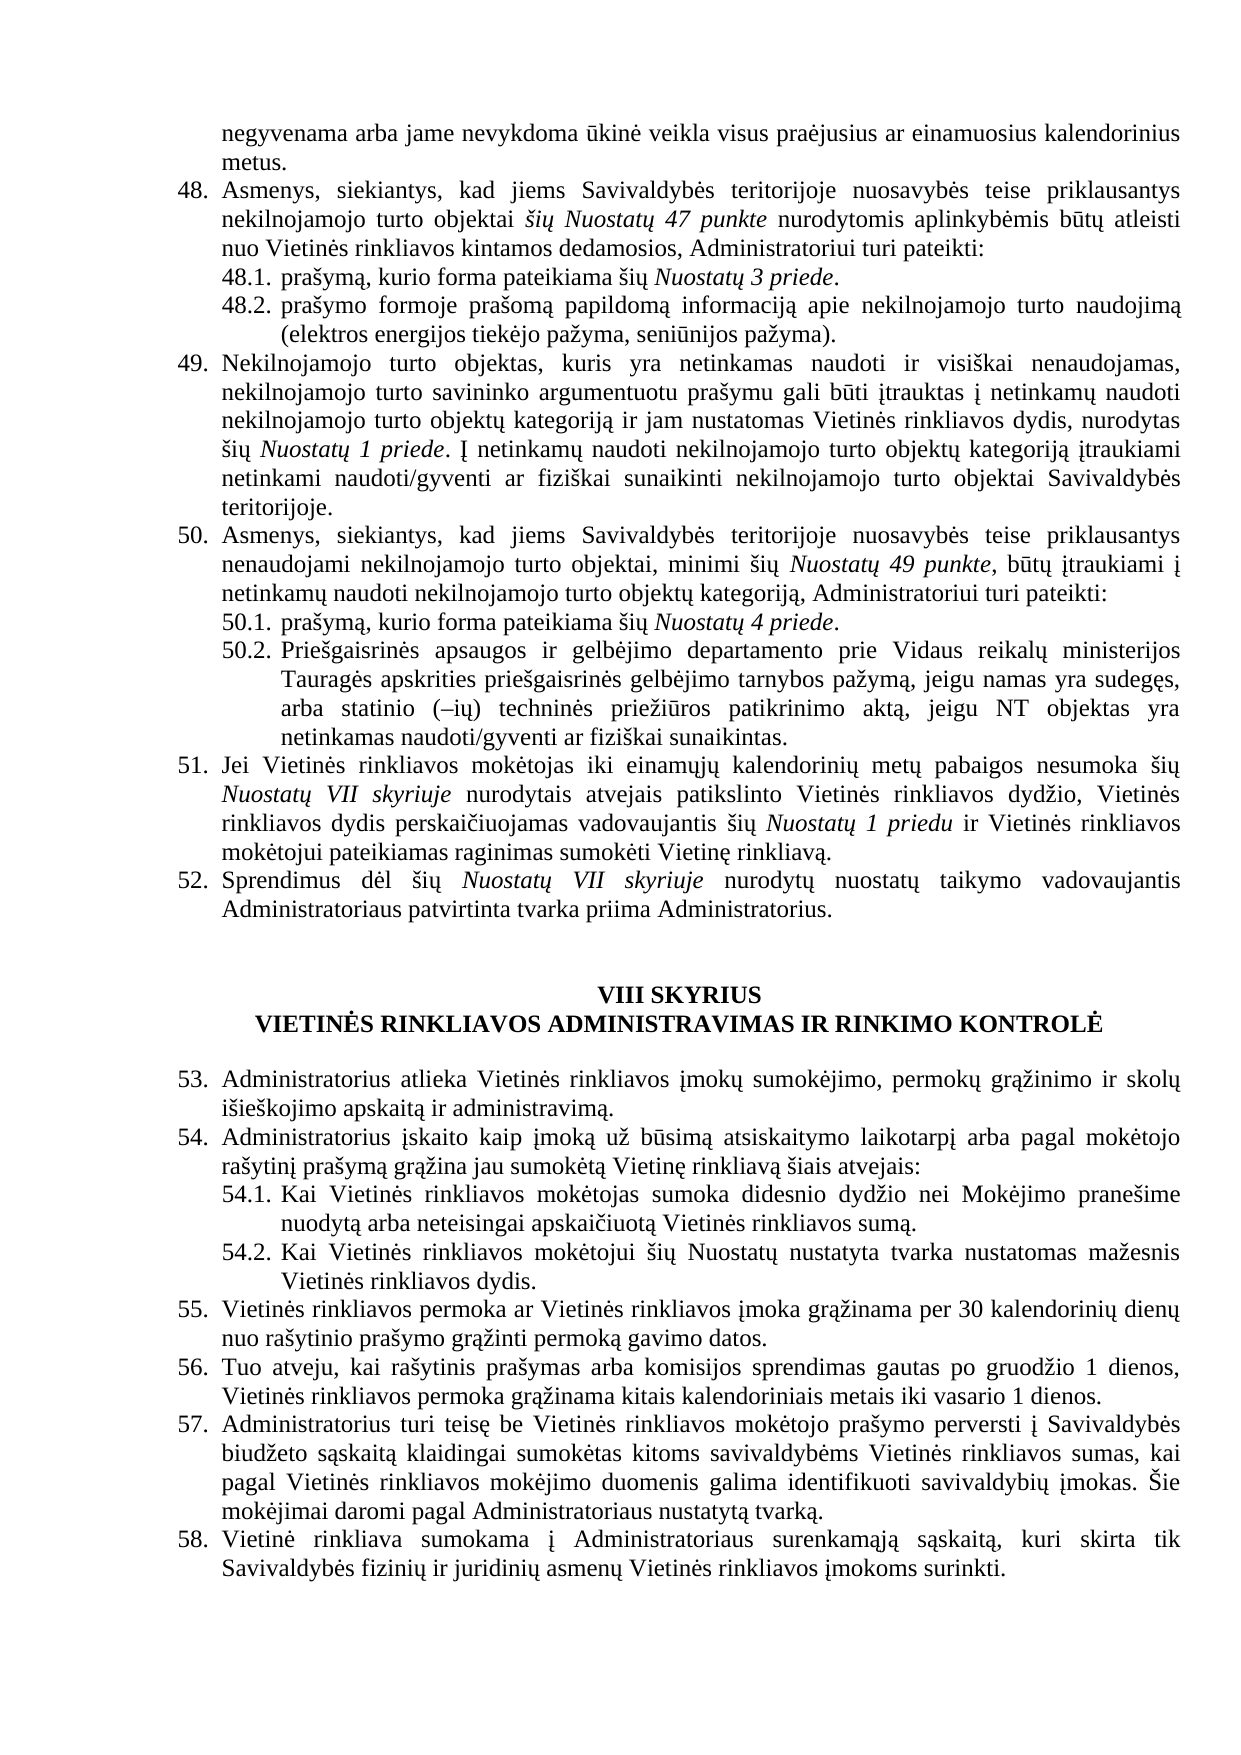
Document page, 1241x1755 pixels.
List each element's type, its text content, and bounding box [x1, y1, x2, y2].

text 48.1. prašymą, kurio forma pateikiama šių Nuostatų 3 priede. [222, 262, 1181, 291]
text 51. Jei Vietinės rinkliavos mokėtojas iki einamųjų kalendorinių metų pabaigos nesumoka šių Nuostatų VII skyriuje nurodytais atvejais patikslinto Vietinės rinkliavos dydžio, Vietinės rinkliavos dydis perskaičiuojamas vadovaujantis šių Nuostatų 1 priedu ir Vietinės rinkliavos mokėtojui pateikiamas raginimas sumokėti Vietinę rinkliavą. [177, 751, 1181, 866]
text 54. Administratorius įskaito kaip įmoką už būsimą atsiskaitymo laikotarpį arba pagal mokėtojo rašytinį prašymą grąžina jau sumokėtą Vietinę rinkliavą šiais atvejais: [177, 1122, 1181, 1179]
text 58. Vietinė rinkliava sumokama į Administratoriaus surenkamąją sąskaitą, kuri skirta tik Savivaldybės fizinių ir juridinių asmenų Vietinės rinkliavos įmokoms surinkti. [177, 1524, 1181, 1582]
text 48.2. prašymo formoje prašomą papildomą informaciją apie nekilnojamojo turto naudojimą (elektros energijos tiekėjo pažyma, seniūnijos pažyma). [222, 291, 1181, 348]
text 50. Asmenys, siekiantys, kad jiems Savivaldybės teritorijoje nuosavybės teise priklausantys nenaudojami nekilnojamojo turto objektai, minimi šių Nuostatų 49 punkte, būtų įtraukiami į netinkamų naudoti nekilnojamojo turto objektų kategoriją, Administratoriui turi pateikti: [177, 521, 1181, 607]
text VIII SKYRIUS [177, 981, 1181, 1009]
text VIETINĖS RINKLIAVOS ADMINISTRAVIMAS IR rinkimo kontrolė [177, 1009, 1181, 1038]
text 54.2. Kai Vietinės rinkliavos mokėtojui šių Nuostatų nustatyta tvarka nustatomas mažesnis Vietinės rinkliavos dydis. [222, 1237, 1181, 1294]
text 48. Asmenys, siekiantys, kad jiems Savivaldybės teritorijoje nuosavybės teise priklausantys nekilnojamojo turto objektai šių Nuostatų 47 punkte nurodytomis aplinkybėmis būtų atleisti nuo Vietinės rinkliavos kintamos dedamosios, Administratoriui turi pateikti: [177, 176, 1181, 262]
text 50.1. prašymą, kurio forma pateikiama šių Nuostatų 4 priede. [222, 607, 1181, 636]
text 55. Vietinės rinkliavos permoka ar Vietinės rinkliavos įmoka grąžinama per 30 kalendorinių dienų nuo rašytinio prašymo grąžinti permoką gavimo datos. [177, 1294, 1181, 1352]
text 49. Nekilnojamojo turto objektas, kuris yra netinkamas naudoti ir visiškai nenaudojamas, nekilnojamojo turto savininko argumentuotu prašymu gali būti įtrauktas į netinkamų naudoti nekilnojamojo turto objektų kategoriją ir jam nustatomas Vietinės rinkliavos dydis, nurodytas šių Nuostatų 1 priede. Į netinkamų naudoti nekilnojamojo turto objektų kategoriją įtraukiami netinkami naudoti/gyventi ar fiziškai sunaikinti nekilnojamojo turto objektai Savivaldybės teritorijoje. [177, 348, 1181, 521]
text 50.2. Priešgaisrinės apsaugos ir gelbėjimo departamento prie Vidaus reikalų ministerijos Tauragės apskrities priešgaisrinės gelbėjimo tarnybos pažymą, jeigu namas yra sudegęs, arba statinio (–ių) techninės priežiūros patikrinimo aktą, jeigu NT objektas yra netinkamas naudoti/gyventi ar fiziškai sunaikintas. [222, 636, 1181, 751]
text 52. Sprendimus dėl šių Nuostatų VII skyriuje nurodytų nuostatų taikymo vadovaujantis Administratoriaus patvirtinta tvarka priima Administratorius. [177, 866, 1181, 923]
text 57. Administratorius turi teisę be Vietinės rinkliavos mokėtojo prašymo perversti į Savivaldybės biudžeto sąskaitą klaidingai sumokėtas kitoms savivaldybėms Vietinės rinkliavos sumas, kai pagal Vietinės rinkliavos mokėjimo duomenis galima identifikuoti savivaldybių įmokas. Šie mokėjimai daromi pagal Administratoriaus nustatytą tvarką. [177, 1409, 1181, 1524]
text negyvenama arba jame nevykdoma ūkinė veikla visus praėjusius ar einamuosius kalendorinius metus. [177, 118, 1181, 176]
text 53. Administratorius atlieka Vietinės rinkliavos įmokų sumokėjimo, permokų grąžinimo ir skolų išieškojimo apskaitą ir administravimą. [177, 1064, 1181, 1122]
text 54.1. Kai Vietinės rinkliavos mokėtojas sumoka didesnio dydžio nei Mokėjimo pranešime nuodytą arba neteisingai apskaičiuotą Vietinės rinkliavos sumą. [222, 1179, 1181, 1237]
text 56. Tuo atveju, kai rašytinis prašymas arba komisijos sprendimas gautas po gruodžio 1 dienos, Vietinės rinkliavos permoka grąžinama kitais kalendoriniais metais iki vasario 1 dienos. [177, 1352, 1181, 1409]
